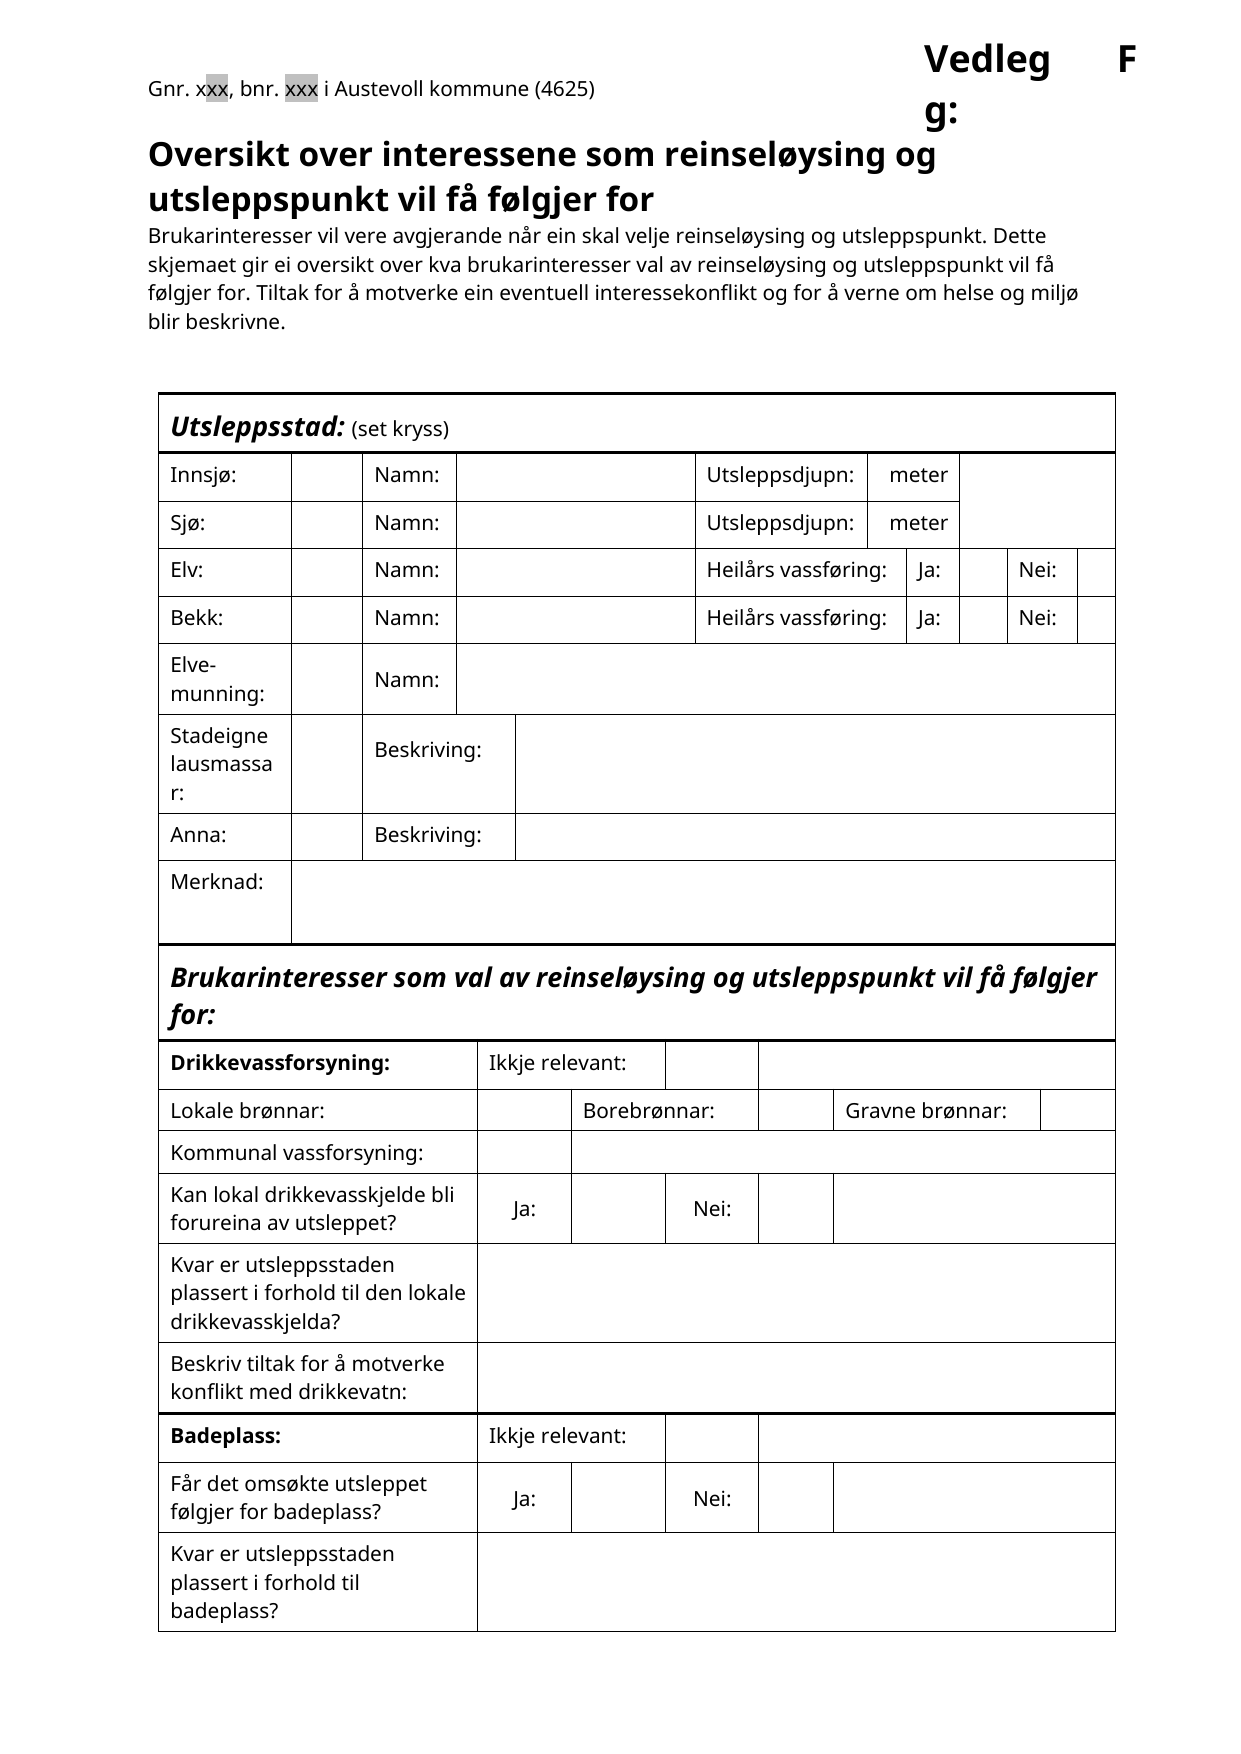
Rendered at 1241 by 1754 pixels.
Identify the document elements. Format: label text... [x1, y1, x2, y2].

table_cell Merknad: [159, 861, 291, 943]
table_cell Innsjø: [159, 454, 291, 501]
table_cell [759, 1042, 1115, 1088]
table_cell Borebrønnar: [572, 1090, 758, 1130]
table_cell Stadeigne lausmassar: [159, 715, 291, 813]
table_cell [1078, 549, 1115, 596]
table_cell [457, 454, 695, 501]
table_cell [759, 1090, 833, 1130]
table_cell Kan lokal drikkevasskjelde bli forureina av utsleppet? [159, 1174, 477, 1243]
table_cell Namn: [363, 597, 456, 643]
table_cell [478, 1343, 1115, 1412]
table_cell [292, 454, 362, 501]
table_cell Brukarinteresser som val av reinseløysing og utsleppspunkt vil få følgjer for: [159, 946, 1115, 1039]
table_cell Bekk: [159, 597, 291, 643]
table_cell Beskriving: [363, 814, 515, 860]
table_cell Drikkevassforsyning: [159, 1042, 477, 1088]
table_cell Ja: [907, 597, 959, 643]
table_cell Kvar er utsleppsstaden plassert i forhold til den lokale drikkevasskjelda? [159, 1244, 477, 1342]
table_header Vedlegg: [913, 32, 1086, 89]
table_cell Nei: [666, 1174, 758, 1243]
table_cell [1041, 1090, 1115, 1130]
table_cell [960, 549, 1007, 596]
table_cell Elv: [159, 549, 291, 596]
table_cell [292, 502, 362, 548]
table_cell Ja: [478, 1174, 571, 1243]
table_cell Ikkje relevant: [478, 1042, 665, 1088]
table_cell [960, 597, 1007, 643]
table_cell Nei: [666, 1463, 758, 1532]
table_cell Namn: [363, 644, 456, 714]
table_cell [960, 454, 1115, 548]
table_cell [292, 814, 362, 860]
table_cell [666, 1415, 758, 1462]
table_cell [292, 715, 362, 813]
table_cell [572, 1463, 665, 1532]
table_cell Beskriving: [363, 715, 515, 813]
table_cell [457, 644, 1115, 714]
table_cell Badeplass: [159, 1415, 477, 1462]
table_cell [292, 644, 362, 714]
table_cell Kvar er utsleppsstaden plassert i forhold til badeplass? [159, 1533, 477, 1631]
table_cell [572, 1131, 1115, 1172]
table_cell Utsleppsdjupn: [696, 454, 867, 501]
table_cell Sjø: [159, 502, 291, 548]
table_cell [292, 861, 1115, 943]
table_cell meter [868, 502, 959, 548]
table_cell Heilårs vassføring: [696, 549, 906, 596]
table_cell Elve-munning: [159, 644, 291, 714]
table_cell [759, 1174, 833, 1243]
table_cell [759, 1415, 1115, 1462]
table_cell Lokale brønnar: [159, 1090, 477, 1130]
table_cell Namn: [363, 502, 456, 548]
table_cell [1078, 597, 1115, 643]
table_cell [516, 814, 1115, 860]
table_cell Ikkje relevant: [478, 1415, 665, 1462]
table_cell Beskriv tiltak for å motverke konflikt med drikkevatn: [159, 1343, 477, 1412]
table_cell Kommunal vassforsyning: [159, 1131, 477, 1172]
table_cell [759, 1463, 833, 1532]
table_header F [1086, 32, 1168, 89]
table_cell Nei: [1008, 549, 1077, 596]
table_cell [478, 1533, 1115, 1631]
table_cell meter [868, 454, 959, 501]
table_cell [292, 597, 362, 643]
subtitle [898, 24, 1216, 88]
table_cell [478, 1131, 571, 1172]
table_cell [457, 502, 695, 548]
table_cell Utsleppsdjupn: [696, 502, 867, 548]
table_cell [478, 1244, 1115, 1342]
subtitle Oversikt over interessene som reinseløysing og utsleppspunkt vil få følgjer for [148, 131, 1092, 221]
table_cell Nei: [1008, 597, 1077, 643]
table_cell [834, 1174, 1115, 1243]
table_cell [834, 1463, 1115, 1532]
table_cell [666, 1042, 758, 1088]
table_cell Gravne brønnar: [834, 1090, 1040, 1130]
table_cell [292, 549, 362, 596]
text Brukarinteresser vil vere avgjerande når ein skal velje reinseløysing og utsleppspunkt. Dette skjemaet gir ei oversikt over kva brukarinteresser val av reinseløysing og utsleppspunkt vil få følgjer for. Tiltak for å motverke ein eventuell interessekonflikt og for å verne om helse og miljø blir beskrivne. [148, 221, 1092, 335]
table_cell Ja: [907, 549, 959, 596]
table_cell Namn: [363, 549, 456, 596]
table_cell [516, 715, 1115, 813]
table_header Utsleppsstad: (set kryss) [159, 395, 1115, 451]
table_cell Anna: [159, 814, 291, 860]
table_cell Ja: [478, 1463, 571, 1532]
table_cell [572, 1174, 665, 1243]
table_cell Får det omsøkte utsleppet følgjer for badeplass? [159, 1463, 477, 1532]
table_cell [478, 1090, 571, 1130]
table_cell [457, 549, 695, 596]
table_cell Namn: [363, 454, 456, 501]
table_cell Heilårs vassføring: [696, 597, 906, 643]
table_cell [457, 597, 695, 643]
